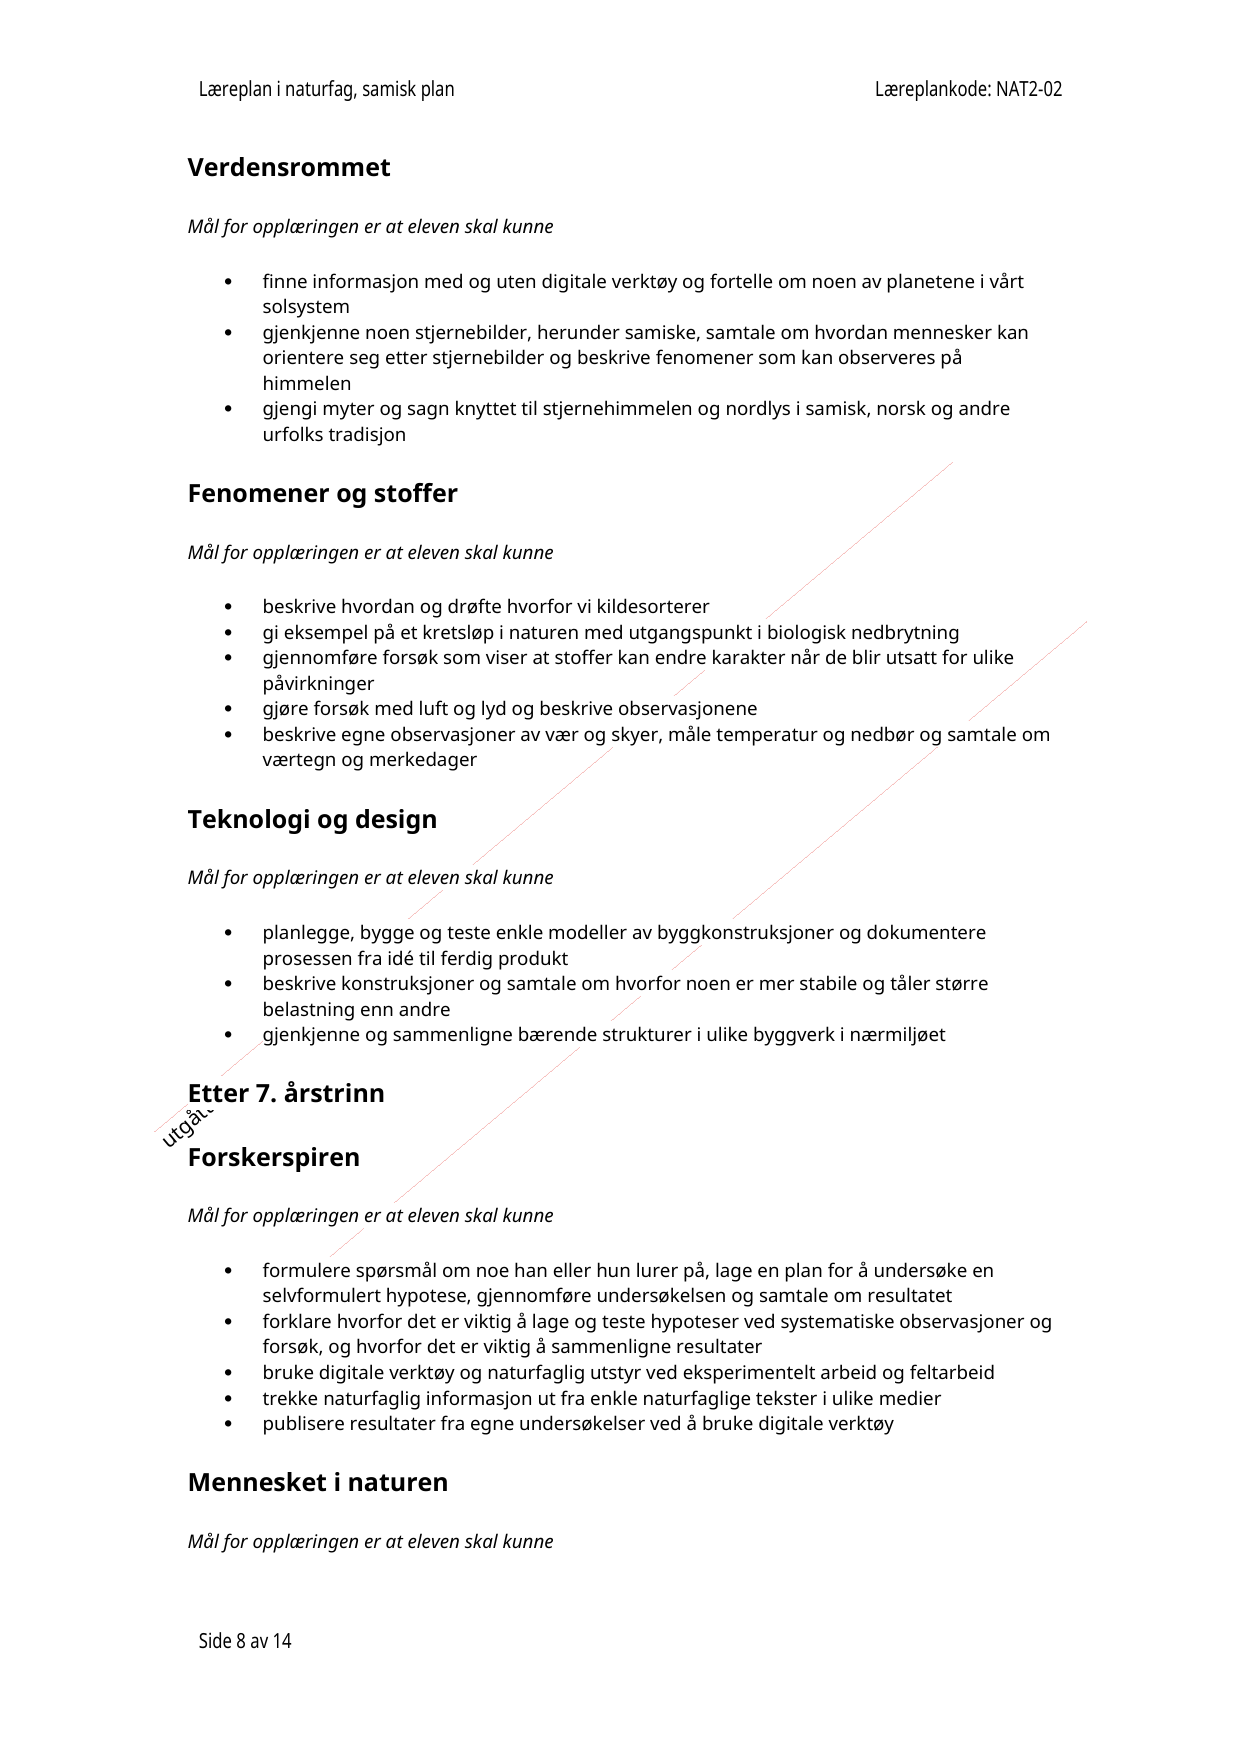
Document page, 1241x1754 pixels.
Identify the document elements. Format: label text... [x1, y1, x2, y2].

subtitle Teknologi og design [438, 801, 547, 836]
text Mål for opplæringen er at eleven skal kunne [561, 865, 795, 890]
list beskrive konstruksjoner og samtale om hvorfor noen er mer stabile og tåler større belastning enn andre [451, 996, 639, 1021]
subtitle Verdensrommet [391, 150, 1053, 184]
text Mål for opplæringen er at eleven skal kunne [561, 539, 859, 564]
list beskrive hvordan og drøfte hvorfor vi kildesorterer [767, 594, 1053, 619]
list formulere spørsmål om noe han eller hun lurer på, lage en plan for å undersøke en selvformulert hypotese, gjennomføre undersøkelsen og samtale om resultatet [953, 1257, 1053, 1308]
list beskrive konstruksjoner og samtale om hvorfor noen er mer stabile og tåler større belastning enn andre [612, 970, 1053, 1021]
list gi eksempel på et kretsløp i naturen med utgangspunkt i biologisk nedbrytning [960, 619, 1053, 645]
list gjennomføre forsøk som viser at stoffer kan endre karakter når de blir utsatt for ulike påvirkninger [675, 645, 1053, 696]
list gjenkjenne noen stjernebilder, herunder samiske, samtale om hvordan mennesker kan orientere seg etter stjernebilder og beskrive fenomener som kan observeres på himmelen [225, 319, 1053, 396]
text Mål for opplæringen er at eleven skal kunne [561, 1528, 1053, 1554]
list gjengi myter og sagn knyttet til stjernehimmelen og nordlys i samisk, norsk og andre urfolks tradisjon [406, 396, 1053, 447]
list forklare hvorfor det er viktig å lage og teste hypoteser ved systematiske observasjoner og forsøk, og hvorfor det er viktig å sammenligne resultater [762, 1334, 1053, 1359]
list planlegge, bygge og teste enkle modeller av byggkonstruksjoner og dokumentere prosessen fra idé til ferdig produkt [568, 945, 700, 970]
subtitle Mennesket i naturen [449, 1465, 1053, 1499]
subtitle Teknologi og design [509, 801, 871, 836]
list beskrive egne observasjoner av vær og skyer, måle temperatur og nedbør og samtale om værtegn og merkedager [585, 747, 935, 772]
list beskrive egne observasjoner av vær og skyer, måle temperatur og nedbør og samtale om værtegn og merkedager [909, 721, 1053, 772]
subtitle Fenomener og stoffer [458, 476, 934, 510]
subtitle Forskerspiren [361, 1139, 468, 1173]
list gjenkjenne og sammenligne bærende strukturer i ulike byggverk i nærmiljøet [946, 1021, 1053, 1047]
list beskrive hvordan og drøfte hvorfor vi kildesorterer [710, 594, 794, 619]
subtitle Teknologi og design [833, 801, 1053, 836]
list beskrive egne observasjoner av vær og skyer, måle temperatur og nedbør og samtale om værtegn og merkedager [477, 747, 611, 772]
list finne informasjon med og uten digitale verktøy og fortelle om noen av planetene i vårt solsystem [225, 268, 1053, 319]
list planlegge, bygge og teste enkle modeller av byggkonstruksjoner og dokumentere prosessen fra idé til ferdig produkt [673, 919, 1053, 970]
text Mål for opplæringen er at eleven skal kunne [561, 213, 1053, 239]
subtitle Etter 7. årstrinn [506, 1076, 1053, 1110]
subtitle Forskerspiren [431, 1139, 1053, 1173]
text Mål for opplæringen er at eleven skal kunne [561, 1203, 1053, 1228]
text Mål for opplæringen er at eleven skal kunne [833, 539, 1053, 564]
list trekke naturfaglig informasjon ut fra enkle naturfaglige tekster i ulike medier [942, 1385, 1053, 1410]
subtitle Etter 7. årstrinn [385, 1076, 543, 1110]
list publisere resultater fra egne undersøkelser ved å bruke digitale verktøy [894, 1410, 1053, 1436]
subtitle Fenomener og stoffer [897, 476, 1053, 510]
text Mål for opplæringen er at eleven skal kunne [768, 865, 1053, 890]
list gjennomføre forsøk som viser at stoffer kan endre karakter når de blir utsatt for ulike påvirkninger [374, 670, 703, 696]
list gjennomføre forsøk som viser at stoffer kan endre karakter når de blir utsatt for ulike påvirkninger [1000, 651, 1053, 696]
list gjøre forsøk med luft og lyd og beskrive observasjonene [970, 696, 1053, 721]
list gjøre forsøk med luft og lyd og beskrive observasjonene [758, 696, 996, 721]
